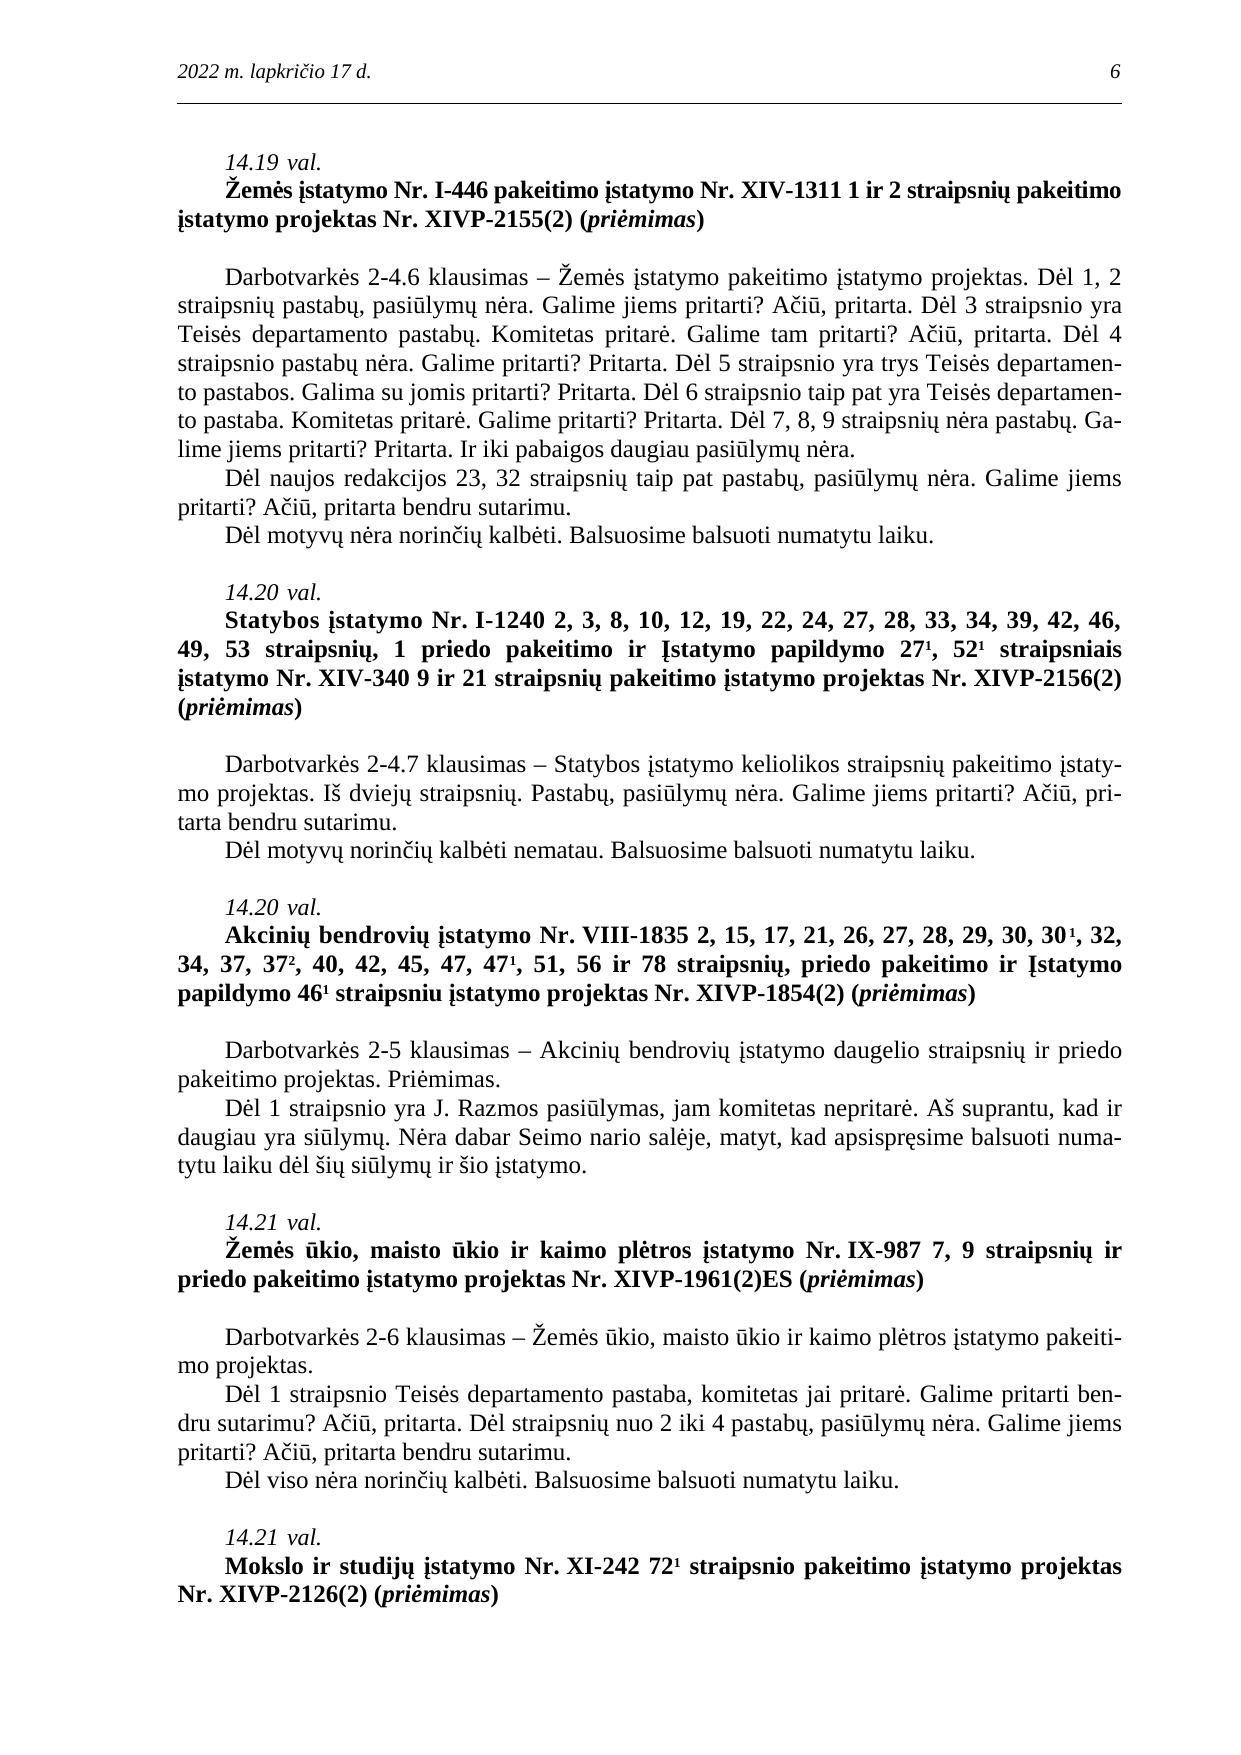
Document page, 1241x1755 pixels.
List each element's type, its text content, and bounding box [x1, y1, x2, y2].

text Dar­bo­tvarkės 2-4.7 klau­si­mas – Sta­ty­bos įsta­ty­mo ke­lio­li­kos straips­nių pa­kei­ti­mo įsta­ty­mo pro­jek­tas. Iš dvie­jų straips­nių. Pa­sta­bų, pa­siū­ly­mų nė­ra. Ga­li­me jiems pri­tar­ti? Ačiū, pri­tar­ta ben­dru su­ta­ri­mu. [177, 749, 1122, 835]
text Sta­ty­bos įsta­ty­mo Nr. I-1240 2, 3, 8, 10, 12, 19, 22, 24, 27, 28, 33, 34, 39, 42, 46, 49, 53 straips­nių, 1 prie­do pa­kei­ti­mo ir Įsta­ty­mo pa­pil­dy­mo 271, 521 straips­niais įstatymo Nr. XIV-340 9 ir 21 straips­nių pa­kei­ti­mo įsta­ty­mo pro­jek­tas Nr. XIVP-2156(2) (priėmimas) [177, 605, 1122, 720]
text Moks­lo ir stu­di­jų įsta­ty­mo Nr. XI-242 721 straips­nio pa­kei­ti­mo įsta­ty­mo pro­jek­tas Nr. XIVP-2126(2) (pri­ėmi­mas) [177, 1551, 1122, 1608]
text Dėl mo­ty­vų nė­ra no­rin­čių kal­bė­ti. Bal­suo­si­me bal­suo­ti nu­ma­ty­tu lai­ku. [177, 520, 1122, 549]
text Ak­ci­nių ben­dro­vių įsta­ty­mo Nr. VIII-1835 2, 15, 17, 21, 26, 27, 28, 29, 30, 301, 32, 34, 37, 372, 40, 42, 45, 47, 471, 51, 56 ir 78 straips­nių, prie­do pa­kei­ti­mo ir Įsta­ty­mo papildy­mo 461 straips­niu įsta­ty­mo pro­jek­tas Nr. XIVP-1854(2) (pri­ėmi­mas) [177, 921, 1122, 1007]
text Dėl 1 straips­nio yra J. Raz­mos pa­siū­ly­mas, jam ko­mi­te­tas ne­pri­ta­rė. Aš su­pran­tu, kad ir dau­giau yra siū­ly­mų. Nė­ra da­bar Sei­mo na­rio sa­lė­je, ma­tyt, kad ap­si­sprę­si­me bal­suo­ti nu­ma­ty­tu lai­ku dėl šių siū­ly­mų ir šio įsta­ty­mo. [177, 1093, 1122, 1179]
text 14.21 val. [224, 1523, 1122, 1551]
text Dar­bo­tvarkės 2-6 klau­si­mas – Že­mės ūkio, mais­to ūkio ir kai­mo plėt­ros įsta­ty­mo pa­kei­ti­mo pro­jek­tas. [177, 1322, 1122, 1379]
text 14.19 val. [224, 148, 1122, 175]
text Dar­bo­tvarkės 2-5 klau­si­mas – Ak­ci­nių ben­dro­vių įsta­ty­mo dau­ge­lio straips­nių ir prie­do pa­kei­ti­mo pro­jek­tas. Pri­ėmi­mas. [177, 1036, 1122, 1093]
text Že­mės įsta­ty­mo Nr. I-446 pa­kei­ti­mo įsta­ty­mo Nr. XIV-1311 1 ir 2 straips­nių pa­kei­ti­mo įsta­ty­mo pro­jek­tas Nr. XIVP-2155(2) (pri­ėmi­mas) [177, 175, 1122, 233]
text Že­mės ūkio, mais­to ūkio ir kai­mo plėt­ros įsta­ty­mo Nr. IX-987 7, 9 straips­nių ir priedo pa­kei­ti­mo įsta­ty­mo pro­jek­tas Nr. XIVP-1961(2)ES (pri­ėmi­mas) [177, 1236, 1122, 1293]
text Dėl mo­ty­vų no­rin­čių kal­bė­ti ne­ma­tau. Bal­suo­si­me bal­suo­ti nu­ma­ty­tu lai­ku. [177, 835, 1122, 864]
text 14.20 val. [224, 578, 1122, 605]
text Dėl nau­jos re­dak­ci­jos 23, 32 straips­nių taip pat pa­sta­bų, pa­siū­ly­mų nė­ra. Ga­li­me jiems pri­tar­ti? Ačiū, pri­tar­ta ben­dru su­ta­ri­mu. [177, 463, 1122, 520]
text Dėl vi­so nė­ra no­rin­čių kal­bė­ti. Bal­suo­si­me bal­suo­ti nu­ma­ty­tu lai­ku. [177, 1466, 1122, 1494]
text 14.21 val. [224, 1208, 1122, 1236]
text Dėl 1 straips­nio Tei­sės de­par­ta­men­to pa­sta­ba, ko­mi­te­tas jai pri­ta­rė. Ga­li­me pri­tar­ti ben­dru su­ta­ri­mu? Ačiū, pri­tar­ta. Dėl straips­nių nuo 2 iki 4 pa­sta­bų, pa­siū­ly­mų nė­ra. Ga­li­me jiems pri­tar­ti? Ačiū, pri­tar­ta ben­dru su­ta­ri­mu. [177, 1379, 1122, 1466]
text 14.20 val. [224, 893, 1122, 921]
text Dar­bo­tvarkės 2-4.6 klau­si­mas – Že­mės įsta­ty­mo pa­kei­ti­mo įsta­ty­mo pro­jek­tas. Dėl 1, 2 strai­ps­nių pa­sta­bų, pa­siū­ly­mų nė­ra. Ga­li­me jiems pri­tar­ti? Ačiū, pri­tar­ta. Dėl 3 straips­nio yra Tei­sės de­par­ta­men­to pa­sta­bų. Ko­mi­te­tas pri­ta­rė. Ga­li­me tam pri­tar­ti? Ačiū, pri­tar­ta. Dėl 4 strai­ps­nio pa­sta­bų nė­ra. Ga­li­me pri­tar­ti? Pri­tar­ta. Dėl 5 straips­nio yra trys Tei­sės de­par­ta­men­to pa­sta­bos. Ga­li­ma su jo­mis pri­tar­ti? Pri­tar­ta. Dėl 6 straips­nio taip pat yra Tei­sės de­par­ta­men­to pa­sta­ba. Ko­mi­te­tas pri­ta­rė. Ga­li­me pri­tar­ti? Pri­tar­ta. Dėl 7, 8, 9 straips­nių nė­ra pa­sta­bų. Ga­li­me jiems pri­tar­ti? Pri­tar­ta. Ir iki pa­bai­gos dau­giau pa­siū­ly­mų nė­ra. [177, 262, 1122, 463]
